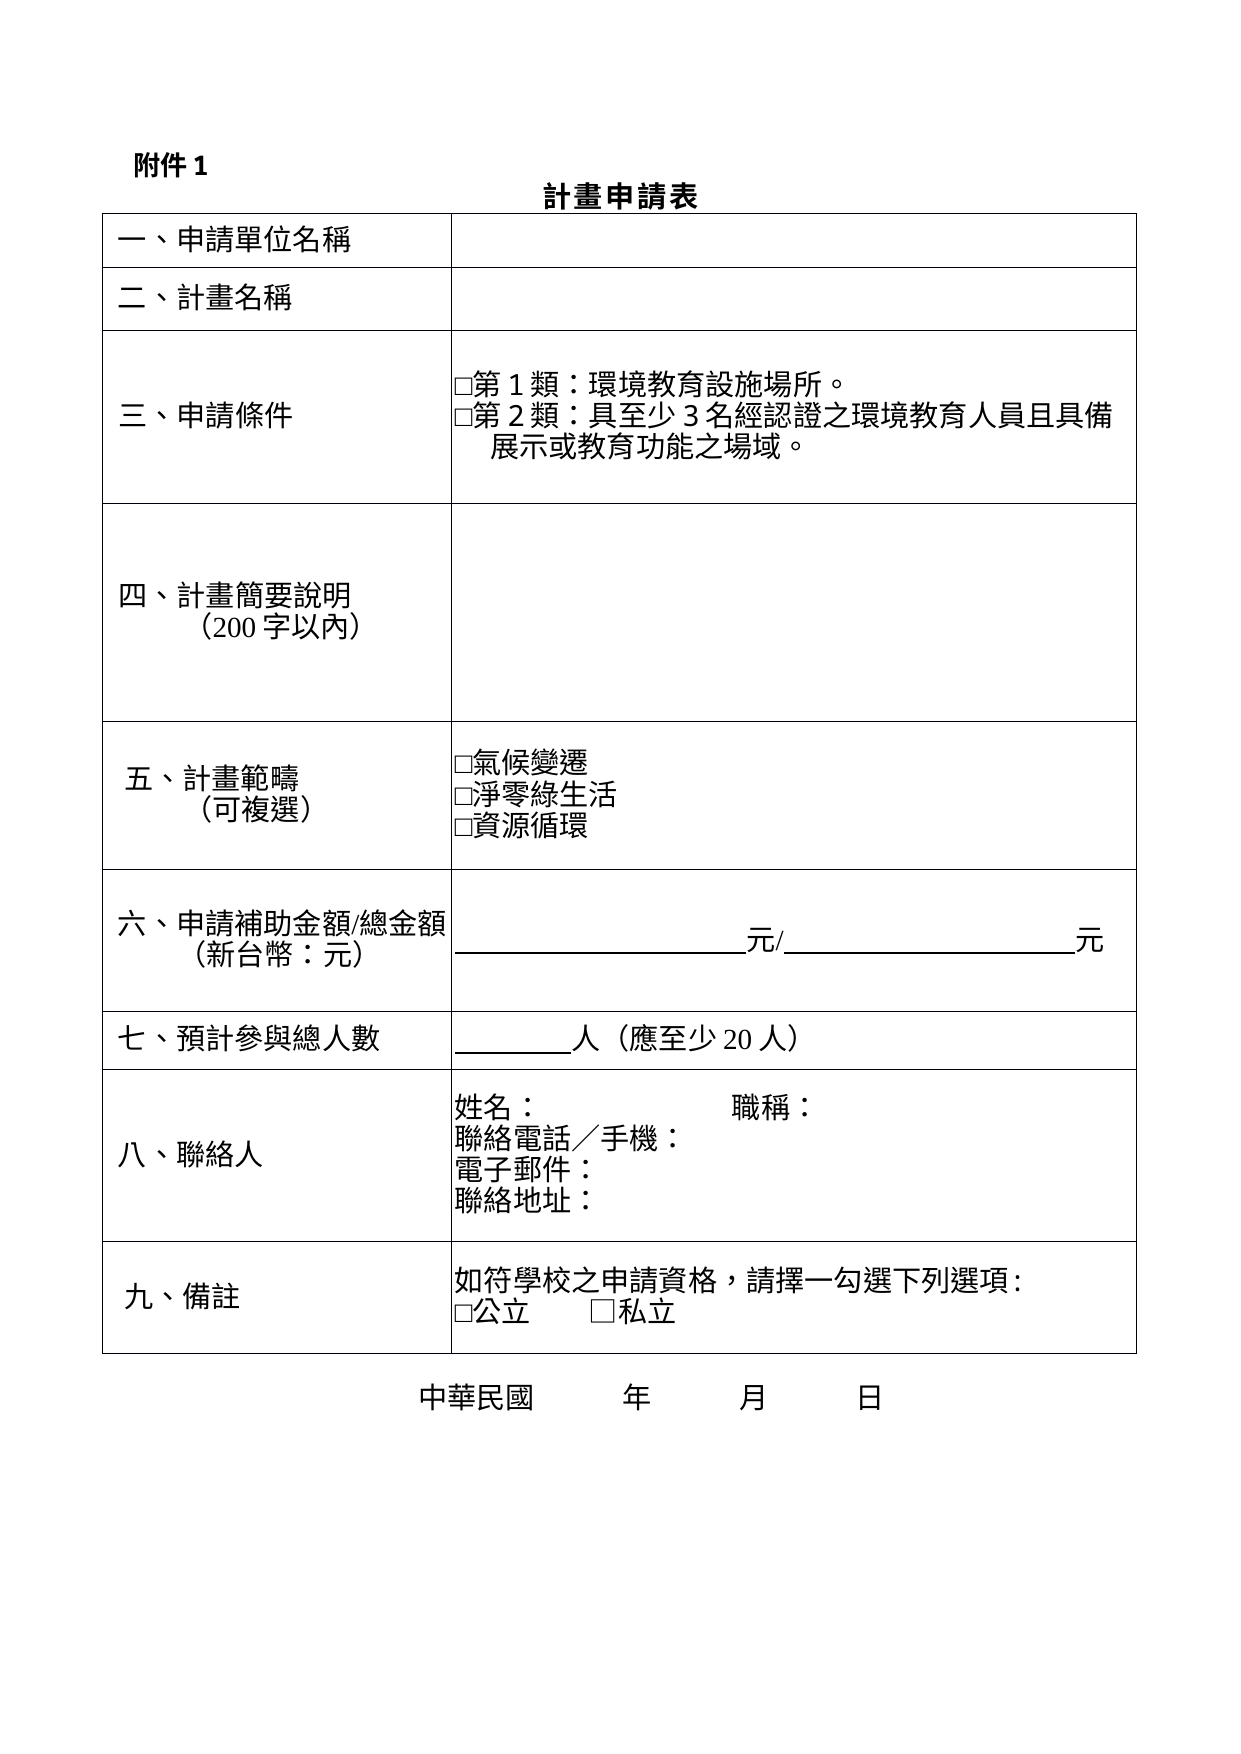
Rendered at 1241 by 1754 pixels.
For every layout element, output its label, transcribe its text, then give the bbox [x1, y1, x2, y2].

table_cell 姓名： 職稱： 聯絡電話／手機： 電子郵件： 聯絡地址： [452, 1070, 1136, 1241]
table_cell 四、計畫簡要說明 （200字以內） [103, 504, 451, 721]
table_cell 如符學校之申請資格，請擇一勾選下列選項: □公立 □私立 [452, 1242, 1136, 1353]
table_cell □氣候變遷 □淨零綠生活 □資源循環 [452, 722, 1136, 869]
text 附件1 [133, 151, 1107, 182]
table_cell 人（應至少20人） [452, 1012, 1136, 1069]
table_cell 九、備註 [103, 1242, 451, 1353]
table_header 一、申請單位名稱 [103, 214, 451, 267]
table_cell 七、預計參與總人數 [103, 1012, 451, 1069]
table_cell 六、申請補助金額/總金額 （新台幣：元） [103, 870, 451, 1011]
table_header [452, 214, 1136, 267]
text 計畫申請表 [133, 182, 1107, 213]
table_cell □第1類：環境教育設施場所。 □第2類：具至少3名經認證之環境教育人員且具備展示或教育功能之場域。 [452, 331, 1136, 503]
table_cell 元/ 元 [452, 870, 1136, 1011]
table_cell [452, 504, 1136, 721]
table_cell 二、計畫名稱 [103, 268, 451, 330]
table_cell [452, 268, 1136, 330]
table_cell 八、聯絡人 [103, 1070, 451, 1241]
text 中華民國 年 月 日 [195, 1354, 1107, 1417]
table_cell 五、計畫範疇 （可複選） [103, 722, 451, 869]
table_cell 三、申請條件 [103, 331, 451, 503]
